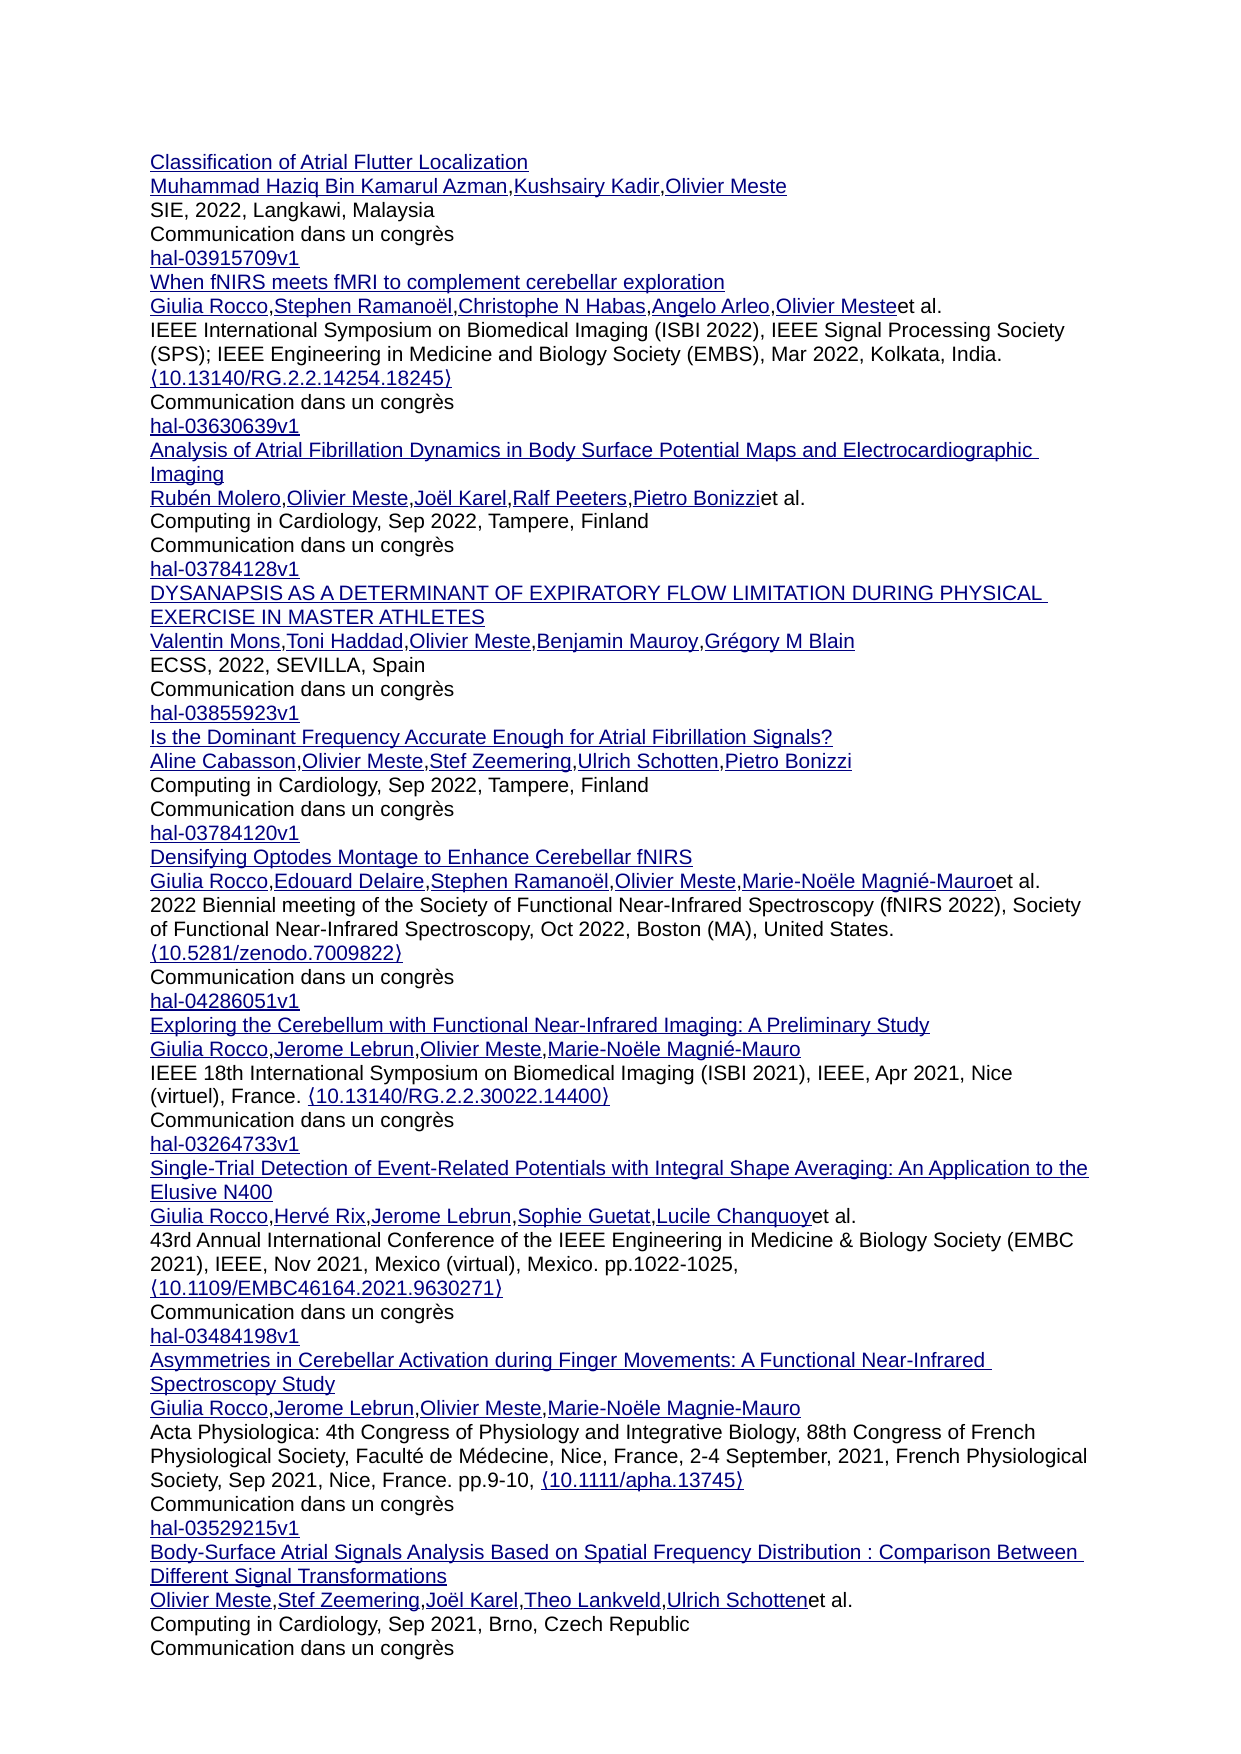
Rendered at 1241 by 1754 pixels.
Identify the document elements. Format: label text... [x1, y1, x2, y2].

table_cell Densifying Optodes Montage to Enhance Cerebellar fNIRS Giulia Rocco,Edouard Delaire,Stephen Ramanoël,Olivier Meste,Marie-Noële Magnié-Mauroet al. 2022 Biennial meeting of the Society of Functional Near-Infrared Spectroscopy (fNIRS 2022), Society of Functional Near-Infrared Spectroscopy, Oct 2022, Boston (MA), United States. ⟨10.5281/zenodo.7009822⟩ Communication dans un congrès hal-04286051v1 [150, 845, 1090, 1012]
table_cell DYSANAPSIS AS A DETERMINANT OF EXPIRATORY FLOW LIMITATION DURING PHYSICAL EXERCISE IN MASTER ATHLETES Valentin Mons,Toni Haddad,Olivier Meste,Benjamin Mauroy,Grégory M Blain ECSS, 2022, SEVILLA, Spain Communication dans un congrès hal-03855923v1 [150, 581, 1090, 725]
table_cell Body-Surface Atrial Signals Analysis Based on Spatial Frequency Distribution : Comparison Between Different Signal Transformations Olivier Meste,Stef Zeemering,Joël Karel,Theo Lankveld,Ulrich Schottenet al. Computing in Cardiology, Sep 2021, Brno, Czech Republic Communication dans un congrès [150, 1540, 1090, 1659]
table_cell Single-Trial Detection of Event-Related Potentials with Integral Shape Averaging: An Application to the Elusive N400 Giulia Rocco,Hervé Rix,Jerome Lebrun,Sophie Guetat,Lucile Chanquoyet al. 43rd Annual International Conference of the IEEE Engineering in Medicine & Biology Society (EMBC 2021), IEEE, Nov 2021, Mexico (virtual), Mexico. pp.1022-1025, ⟨10.1109/EMBC46164.2021.9630271⟩ Communication dans un congrès hal-03484198v1 [150, 1156, 1090, 1348]
table_cell When fNIRS meets fMRI to complement cerebellar exploration Giulia Rocco,Stephen Ramanoël,Christophe N Habas,Angelo Arleo,Olivier Mesteet al. IEEE International Symposium on Biomedical Imaging (ISBI 2022), IEEE Signal Processing Society (SPS); IEEE Engineering in Medicine and Biology Society (EMBS), Mar 2022, Kolkata, India. ⟨10.13140/RG.2.2.14254.18245⟩ Communication dans un congrès hal-03630639v1 [150, 270, 1090, 437]
table_cell Exploring the Cerebellum with Functional Near-Infrared Imaging: A Preliminary Study Giulia Rocco,Jerome Lebrun,Olivier Meste,Marie-Noële Magnié-Mauro IEEE 18th International Symposium on Biomedical Imaging (ISBI 2021), IEEE, Apr 2021, Nice (virtuel), France. ⟨10.13140/RG.2.2.30022.14400⟩ Communication dans un congrès hal-03264733v1 [150, 1013, 1090, 1156]
table_cell Asymmetries in Cerebellar Activation during Finger Movements: A Functional Near-Infrared Spectroscopy Study Giulia Rocco,Jerome Lebrun,Olivier Meste,Marie-Noële Magnie-Mauro Acta Physiologica: 4th Congress of Physiology and Integrative Biology, 88th Congress of French Physiological Society, Faculté de Médecine, Nice, France, 2‐4 September, 2021, French Physiological Society, Sep 2021, Nice, France. pp.9-10, ⟨10.1111/apha.13745⟩ Communication dans un congrès hal-03529215v1 [150, 1348, 1090, 1539]
table_cell Analysis of Atrial Fibrillation Dynamics in Body Surface Potential Maps and Electrocardiographic Imaging Rubén Molero,Olivier Meste,Joël Karel,Ralf Peeters,Pietro Bonizziet al. Computing in Cardiology, Sep 2022, Tampere, Finland Communication dans un congrès hal-03784128v1 [150, 438, 1090, 581]
table_cell Classification of Atrial Flutter Localization Muhammad Haziq Bin Kamarul Azman,Kushsairy Kadir,Olivier Meste SIE, 2022, Langkawi, Malaysia Communication dans un congrès hal-03915709v1 [150, 150, 1090, 270]
table_cell Is the Dominant Frequency Accurate Enough for Atrial Fibrillation Signals? Aline Cabasson,Olivier Meste,Stef Zeemering,Ulrich Schotten,Pietro Bonizzi Computing in Cardiology, Sep 2022, Tampere, Finland Communication dans un congrès hal-03784120v1 [150, 725, 1090, 845]
